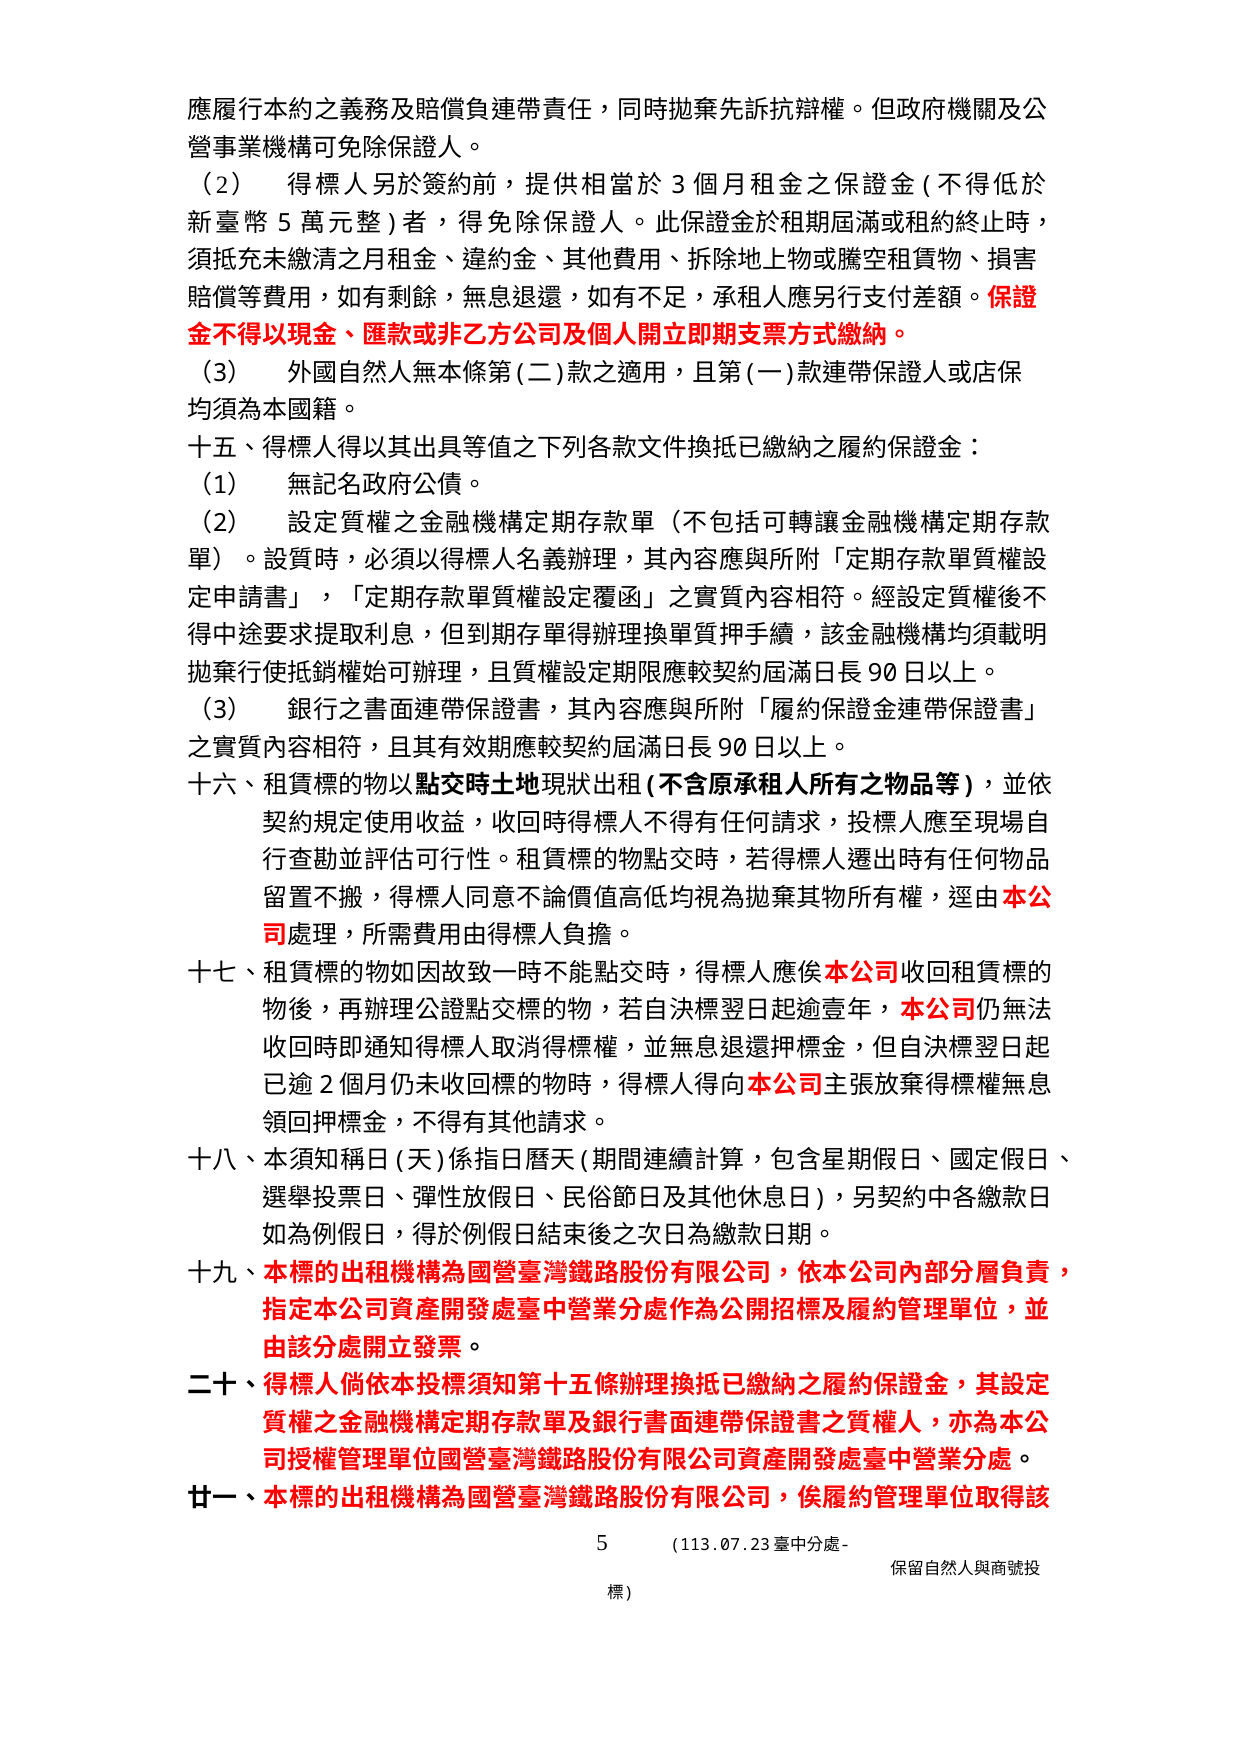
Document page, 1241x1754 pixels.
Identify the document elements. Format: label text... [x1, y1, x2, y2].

list 外國自然人無本條第(二)款之適用，且第(一)款連帶保證人或店保均須為本國籍。 [187, 351, 1047, 426]
text 二十、得標人倘依本投標須知第十五條辦理換抵已繳納之履約保證金，其設定質權之金融機構定期存款單及銀行書面連帶保證書之質權人，亦為本公司授權管理單位國營臺灣鐵路股份有限公司資產開發處臺中營業分處。 [187, 1364, 1053, 1476]
text 十六、租賃標的物以點交時土地現狀出租(不含原承租人所有之物品等)，並依契約規定使用收益，收回時得標人不得有任何請求，投標人應至現場自行查勘並評估可行性。租賃標的物點交時，若得標人遷出時有任何物品留置不搬，得標人同意不論價值高低均視為拋棄其物所有權，逕由本公司處理，所需費用由得標人負擔。 [187, 764, 1053, 951]
list 無記名政府公債。 [187, 464, 1051, 501]
text 十九、本標的出租機構為國營臺灣鐵路股份有限公司，依本公司內部分層負責，指定本公司資產開發處臺中營業分處作為公開招標及履約管理單位，並由該分處開立發票。 [187, 1251, 1053, 1364]
text 廿一、本標的出租機構為國營臺灣鐵路股份有限公司，俟履約管理單位取得該 [187, 1476, 1053, 1514]
list 得標人另於簽約前，提供相當於3個月租金之保證金(不得低於新臺幣5萬元整)者，得免除保證人。此保證金於租期屆滿或租約終止時，須抵充未繳清之月租金、違約金、其他費用、拆除地上物或騰空租賃物、損害賠償等費用，如有剩餘，無息退還，如有不足，承租人應另行支付差額。保證金不得以現金、匯款或非乙方公司及個人開立即期支票方式繳納。 [187, 164, 1047, 351]
text 十五、得標人得以其出具等值之下列各款文件換抵已繳納之履約保證金： [187, 426, 1053, 464]
list 應履行本約之義務及賠償負連帶責任，同時拋棄先訴抗辯權。但政府機關及公營事業機構可免除保證人。 [187, 89, 1051, 164]
list 銀行之書面連帶保證書，其內容應與所附「履約保證金連帶保證書」之實質內容相符，且其有效期應較契約屆滿日長90日以上。 [187, 689, 1051, 764]
text 十七、租賃標的物如因故致一時不能點交時，得標人應俟本公司收回租賃標的物後，再辦理公證點交標的物，若自決標翌日起逾壹年，本公司仍無法收回時即通知得標人取消得標權，並無息退還押標金，但自決標翌日起已逾2個月仍未收回標的物時，得標人得向本公司主張放棄得標權無息領回押標金，不得有其他請求。 [187, 951, 1053, 1139]
list 設定質權之金融機構定期存款單（不包括可轉讓金融機構定期存款單）。設質時，必須以得標人名義辦理，其內容應與所附「定期存款單質權設定申請書」，「定期存款單質權設定覆函」之實質內容相符。經設定質權後不得中途要求提取利息，但到期存單得辦理換單質押手續，該金融機構均須載明拋棄行使抵銷權始可辦理，且質權設定期限應較契約屆滿日長90日以上。 [187, 501, 1051, 689]
text 十八、本須知稱日(天)係指日曆天(期間連續計算，包含星期假日、國定假日、選舉投票日、彈性放假日、民俗節日及其他休息日)，另契約中各繳款日如為例假日，得於例假日結束後之次日為繳款日期。 [187, 1139, 1053, 1251]
